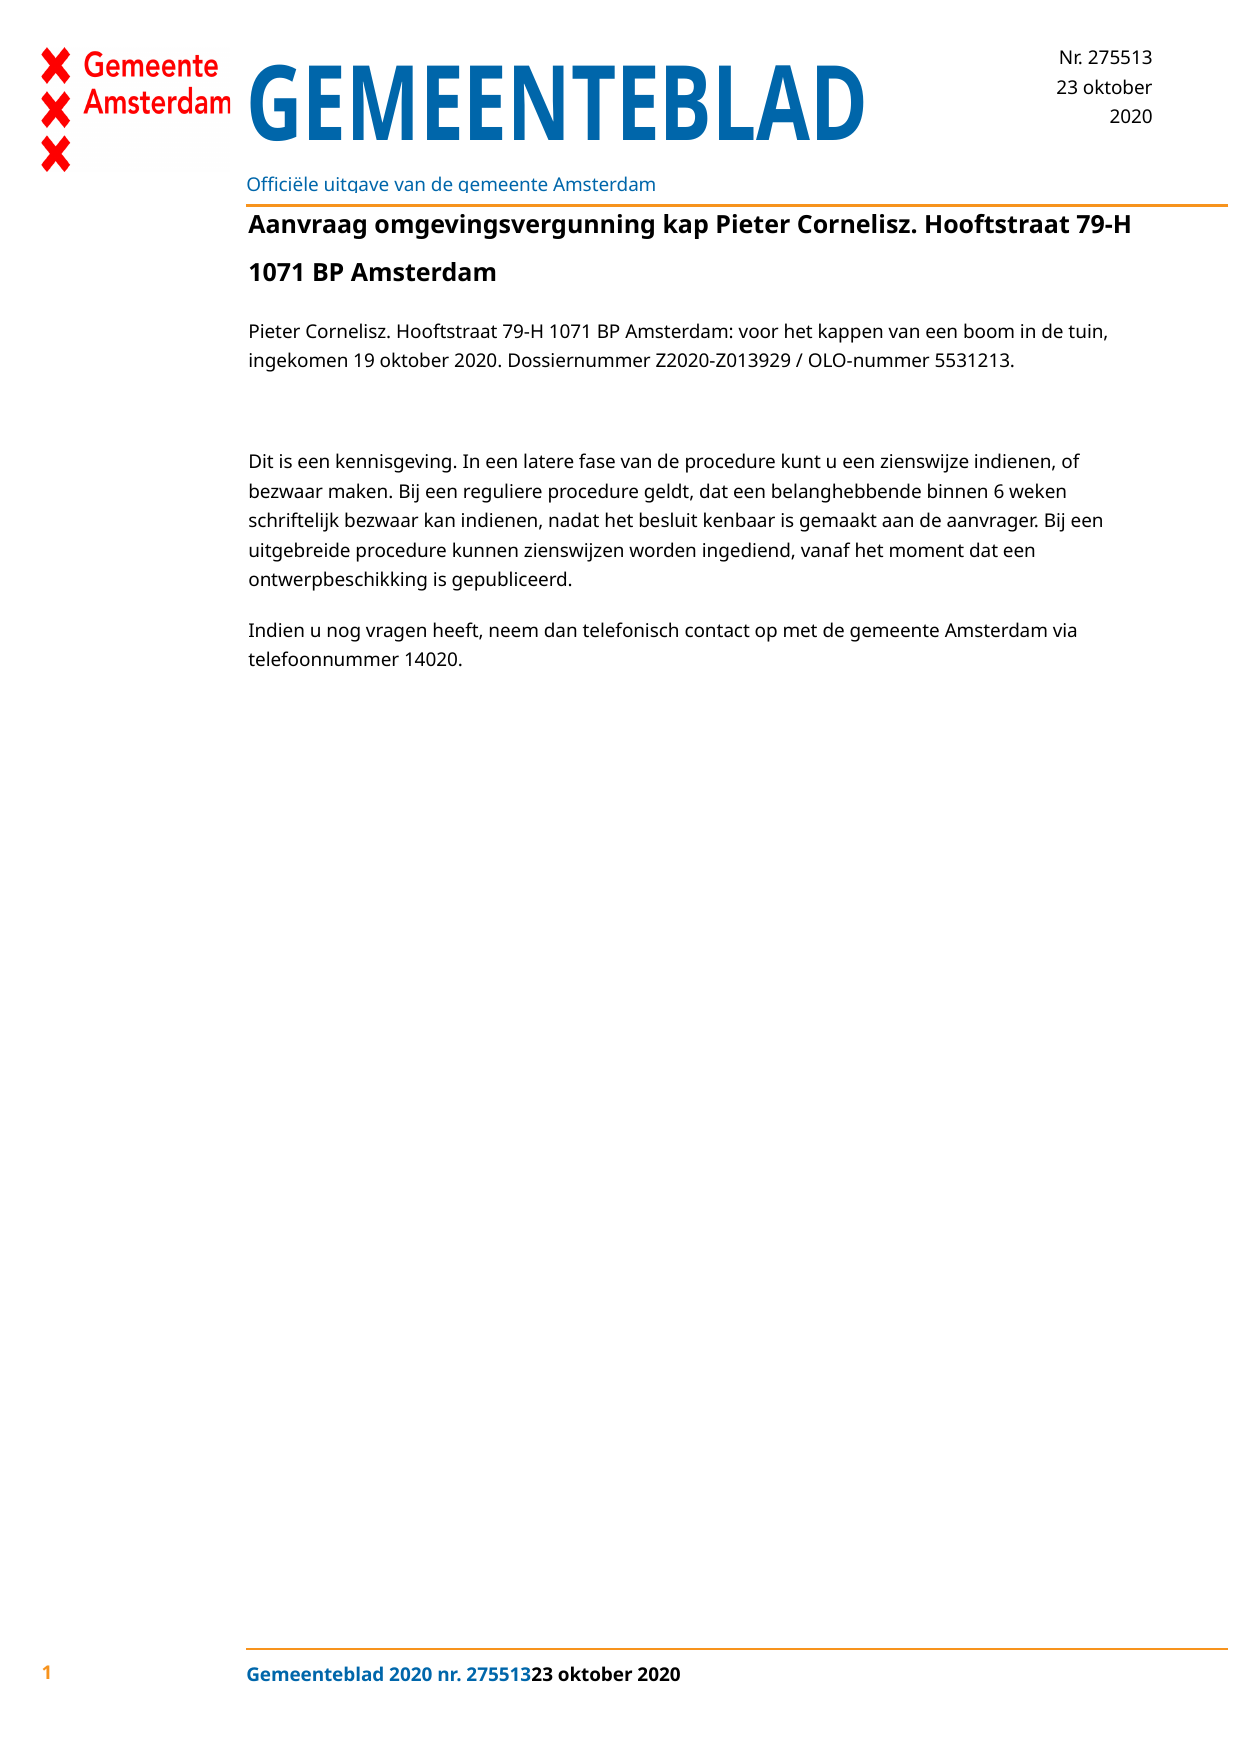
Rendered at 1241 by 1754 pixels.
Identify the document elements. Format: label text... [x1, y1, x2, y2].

text Dit is een kennisgeving. In een latere fase van de procedure kunt u een zienswijze indienen, of bezwaar maken. Bij een reguliere procedure geldt, dat een belanghebbende binnen 6 weken schriftelijk bezwaar kan indienen, nadat het besluit kenbaar is gemaakt aan de aanvrager. Bij een uitgebreide procedure kunnen zienswijzen worden ingediend, vanaf het moment dat een ontwerpbeschikking is gepubliceerd. [248, 448, 1152, 592]
text Pieter Cornelisz. Hooftstraat 79-H 1071 BP Amsterdam: voor het kappen van een boom in de tuin, ingekomen 19 oktober 2020. Dossiernummer Z2020-Z013929 / OLO-nummer 5531213. [248, 318, 1152, 373]
picture [41, 47, 231, 172]
text Aanvraag omgevingsvergunning kap Pieter Cornelisz. Hooftstraat 79-H 1071 BP Amsterdam [248, 207, 1152, 288]
text Indien u nog vragen heeft, neem dan telefonisch contact op met de gemeente Amsterdam via telefoonnummer 14020. [248, 617, 1152, 672]
